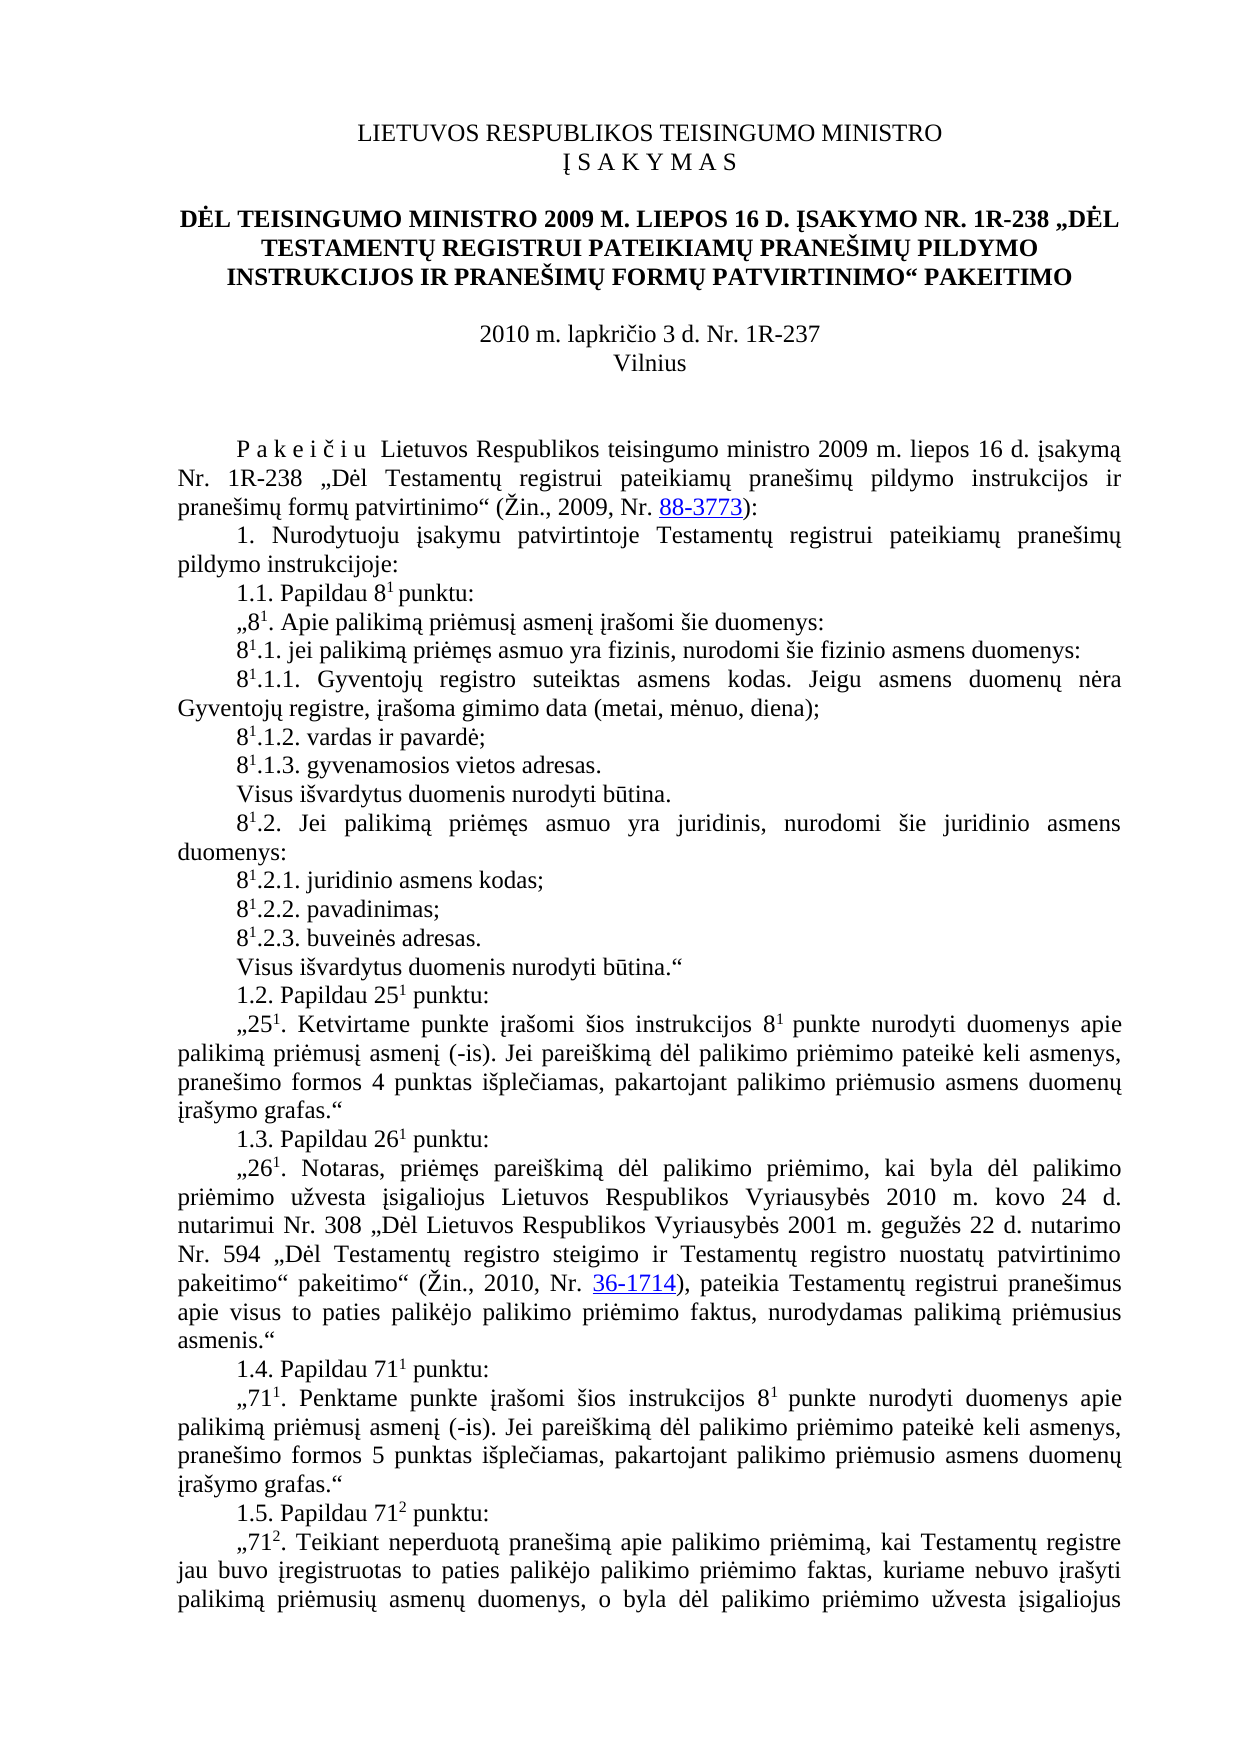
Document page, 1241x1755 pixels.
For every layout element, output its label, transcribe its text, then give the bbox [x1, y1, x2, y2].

text 1. Nurodytuoju įsakymu patvirtintoje Testamentų registrui pateikiamų pranešimų pildymo instrukcijoje: [177, 521, 1122, 578]
text Vilnius [177, 348, 1122, 377]
text 81.2.1. juridinio asmens kodas; [177, 866, 1122, 894]
text Pakeičiu Lietuvos Respublikos teisingumo ministro 2009 m. liepos 16 d. įsakymą Nr. 1R-238 „Dėl Testamentų registrui pateikiamų pranešimų pildymo instrukcijos ir pranešimų formų patvirtinimo“ (Žin., 2009, Nr. 88-3773): [177, 434, 1122, 521]
text Visus išvardytus duomenis nurodyti būtina.“ [177, 952, 1122, 981]
text Visus išvardytus duomenis nurodyti būtina. [177, 779, 1122, 808]
text 1.5. Papildau 712 punktu: [177, 1498, 1122, 1527]
text „711. Penktame punkte įrašomi šios instrukcijos 81 punkte nurodyti duomenys apie palikimą priėmusį asmenį (-is). Jei pareiškimą dėl palikimo priėmimo pateikė keli asmenys, pranešimo formos 5 punktas išplečiamas, pakartojant palikimo priėmusio asmens duomenų įrašymo grafas.“ [177, 1383, 1122, 1498]
text 1.2. Papildau 251 punktu: [177, 981, 1122, 1009]
text 81.2.3. buveinės adresas. [177, 923, 1122, 952]
text 81.2.2. pavadinimas; [177, 894, 1122, 923]
text „712. Teikiant neperduotą pranešimą apie palikimo priėmimą, kai Testamentų registre jau buvo įregistruotas to paties palikėjo palikimo priėmimo faktas, kuriame nebuvo įrašyti palikimą priėmusių asmenų duomenys, o byla dėl palikimo priėmimo užvesta įsigaliojus [177, 1527, 1122, 1613]
text 1.4. Papildau 711 punktu: [177, 1354, 1122, 1383]
text DĖL teisingumo ministro 2009 m. LIEPOS 16 d. įsakymo Nr. 1R-238 „DĖL TESTAMENTŲ REGISTRUI PATEIKIAMŲ PRANEŠIMŲ PILDYMO INSTRUKCIJOS IR PRANEŠIMŲ FORMŲ PATVIRTINIMO“ pakeitImo [177, 204, 1122, 291]
text 2010 m. lapkričio 3 d. Nr. 1R-237 [177, 319, 1122, 348]
text „261. Notaras, priėmęs pareiškimą dėl palikimo priėmimo, kai byla dėl palikimo priėmimo užvesta įsigaliojus Lietuvos Respublikos Vyriausybės 2010 m. kovo 24 d. nutarimui Nr. 308 „Dėl Lietuvos Respublikos Vyriausybės 2001 m. gegužės 22 d. nutarimo Nr. 594 „Dėl Testamentų registro steigimo ir Testamentų registro nuostatų patvirtinimo pakeitimo“ pakeitimo“ (Žin., 2010, Nr. 36-1714), pateikia Testamentų registrui pranešimus apie visus to paties palikėjo palikimo priėmimo faktus, nurodydamas palikimą priėmusius asmenis.“ [177, 1153, 1122, 1354]
text 81.1.3. gyvenamosios vietos adresas. [177, 751, 1122, 779]
text „251. Ketvirtame punkte įrašomi šios instrukcijos 81 punkte nurodyti duomenys apie palikimą priėmusį asmenį (-is). Jei pareiškimą dėl palikimo priėmimo pateikė keli asmenys, pranešimo formos 4 punktas išplečiamas, pakartojant palikimo priėmusio asmens duomenų įrašymo grafas.“ [177, 1009, 1122, 1124]
text ĮSAKYMAS [177, 147, 1122, 176]
text 81.1. jei palikimą priėmęs asmuo yra fizinis, nurodomi šie fizinio asmens duomenys: [177, 636, 1122, 664]
text 81.2. Jei palikimą priėmęs asmuo yra juridinis, nurodomi šie juridinio asmens duomenys: [177, 808, 1122, 866]
text 1.1. Papildau 81 punktu: [177, 578, 1122, 607]
text „81. Apie palikimą priėmusį asmenį įrašomi šie duomenys: [177, 607, 1122, 636]
text 81.1.1. Gyventojų registro suteiktas asmens kodas. Jeigu asmens duomenų nėra Gyventojų registre, įrašoma gimimo data (metai, mėnuo, diena); [177, 664, 1122, 722]
text 1.3. Papildau 261 punktu: [177, 1124, 1122, 1153]
text LIETUVOS RESPUBLIKOS TEISINGUMO MINISTRO [177, 118, 1122, 147]
text 81.1.2. vardas ir pavardė; [177, 722, 1122, 751]
